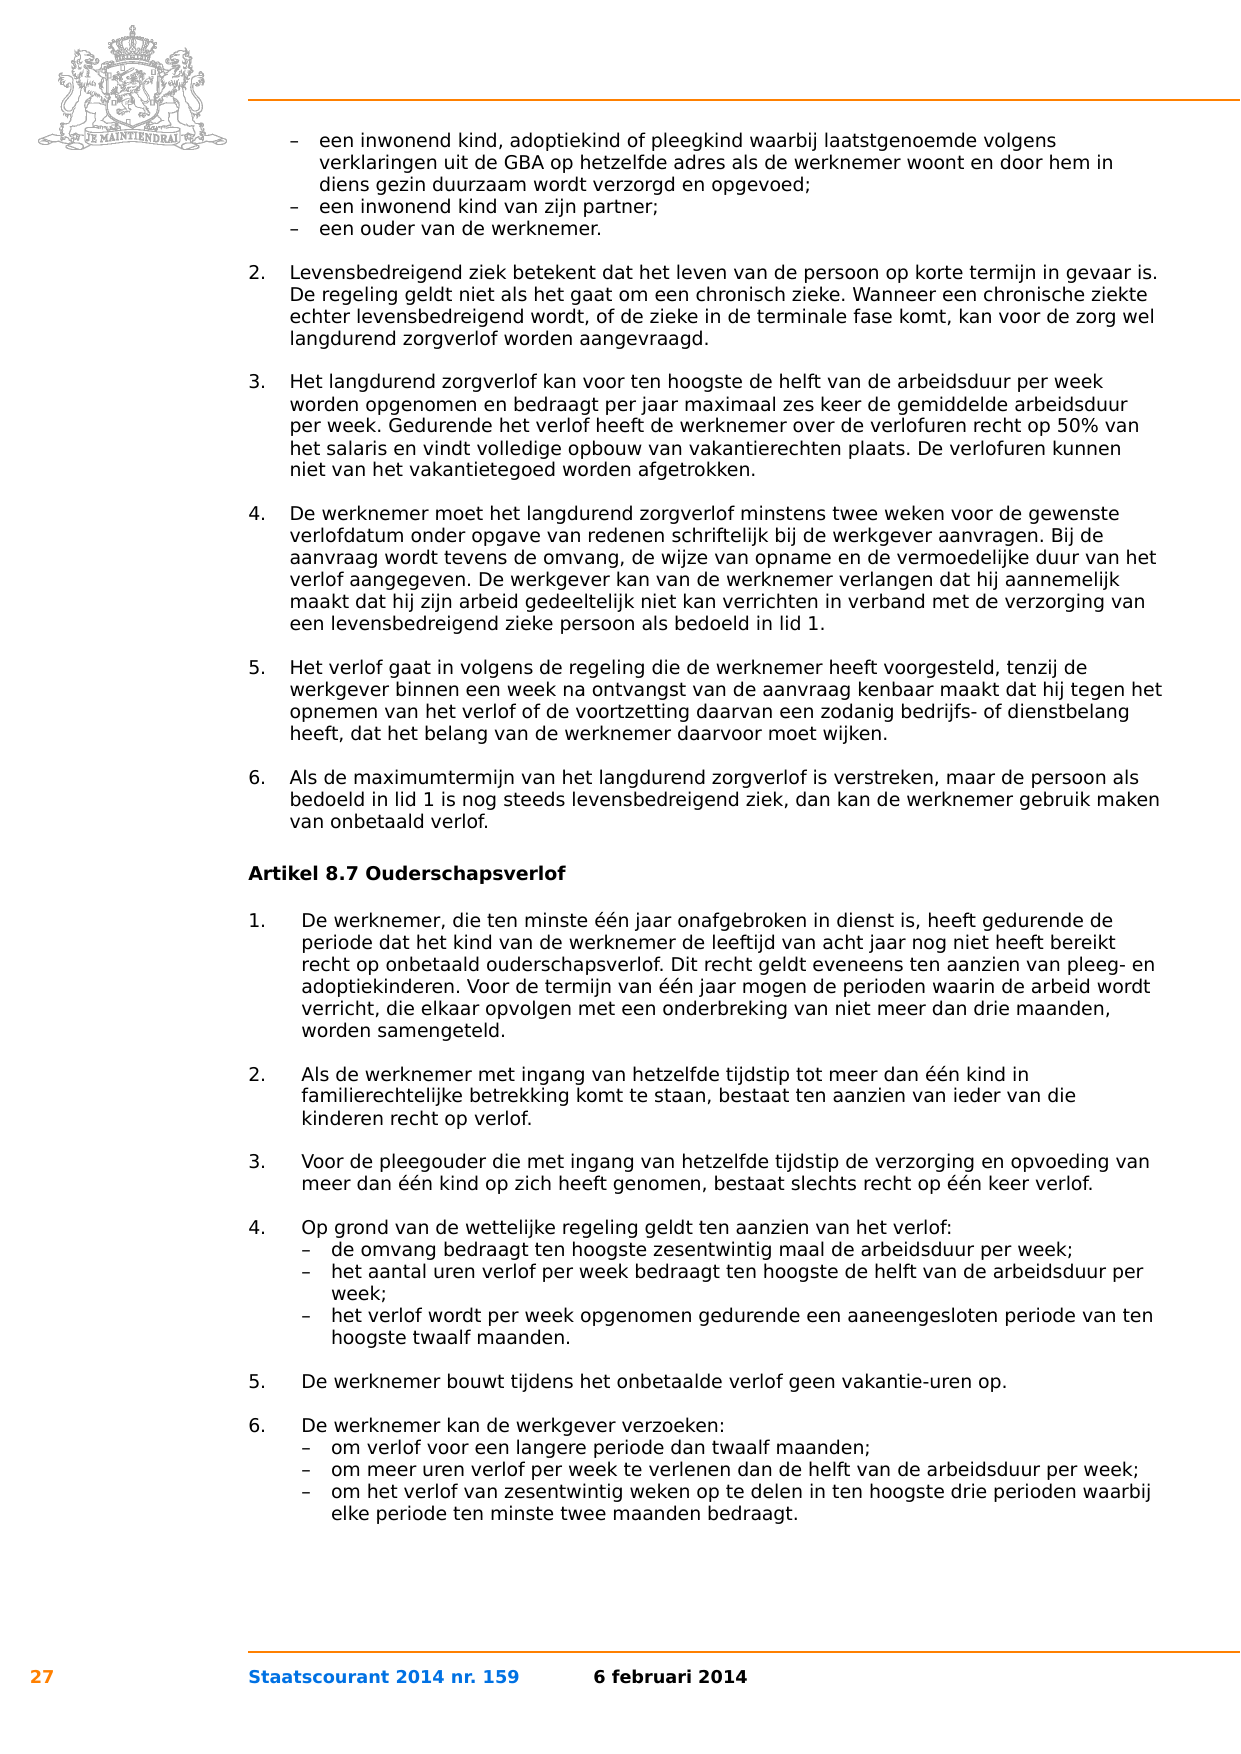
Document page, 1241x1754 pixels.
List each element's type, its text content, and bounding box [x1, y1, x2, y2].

text 6. De werknemer kan de werkgever verzoeken: [248, 1415, 1163, 1437]
text 5. Het verlof gaat in volgens de regeling die de werknemer heeft voorgesteld, tenzij de werkgever binnen een week na ontvangst van de aanvraag kenbaar maakt dat hij tegen het opnemen van het verlof of de voortzetting daarvan een zodanig bedrijfs- of dienstbelang heeft, dat het belang van de werknemer daarvoor moet wijken. [248, 657, 1163, 745]
text 3. Voor de pleegouder die met ingang van hetzelfde tijdstip de verzorging en opvoeding van meer dan één kind op zich heeft genomen, bestaat slechts recht op één keer verlof. [248, 1151, 1163, 1195]
text – om het verlof van zesentwintig weken op te delen in ten hoogste drie perioden waarbij elke periode ten minste twee maanden bedraagt. [301, 1481, 1163, 1524]
text 2. Als de werknemer met ingang van hetzelfde tijdstip tot meer dan één kind in familierechtelijke betrekking komt te staan, bestaat ten aanzien van ieder van die kinderen recht op verlof. [248, 1063, 1163, 1129]
text – een inwonend kind, adoptiekind of pleegkind waarbij laatstgenoemde volgens verklaringen uit de GBA op hetzelfde adres als de werknemer woont en door hem in diens gezin duurzaam wordt verzorgd en opgevoed; [289, 130, 1163, 196]
text – om verlof voor een langere periode dan twaalf maanden; [301, 1437, 1163, 1459]
text 4. Op grond van de wettelijke regeling geldt ten aanzien van het verlof: [248, 1217, 1163, 1239]
text – een ouder van de werknemer. [289, 218, 1163, 240]
text 1. De werknemer, die ten minste één jaar onafgebroken in dienst is, heeft gedurende de periode dat het kind van de werknemer de leeftijd van acht jaar nog niet heeft bereikt recht op onbetaald ouderschapsverlof. Dit recht geldt eveneens ten aanzien van pleeg- en adoptiekinderen. Voor de termijn van één jaar mogen de perioden waarin de arbeid wordt verricht, die elkaar opvolgen met een onderbreking van niet meer dan drie maanden, worden samengeteld. [248, 910, 1163, 1042]
text 3. Het langdurend zorgverlof kan voor ten hoogste de helft van de arbeidsduur per week worden opgenomen en bedraagt per jaar maximaal zes keer de gemiddelde arbeidsduur per week. Gedurende het verlof heeft de werknemer over de verlofuren recht op 50% van het salaris en vindt volledige opbouw van vakantierechten plaats. De verlofuren kunnen niet van het vakantietegoed worden afgetrokken. [248, 371, 1163, 481]
text 5. De werknemer bouwt tijdens het onbetaalde verlof geen vakantie-uren op. [248, 1371, 1163, 1393]
text – een inwonend kind van zijn partner; [289, 196, 1163, 218]
text 6. Als de maximumtermijn van het langdurend zorgverlof is verstreken, maar de persoon als bedoeld in lid 1 is nog steeds levensbedreigend ziek, dan kan de werknemer gebruik maken van onbetaald verlof. [248, 767, 1163, 833]
text – het aantal uren verlof per week bedraagt ten hoogste de helft van de arbeidsduur per week; [301, 1261, 1163, 1305]
picture [38, 25, 227, 150]
text – de omvang bedraagt ten hoogste zesentwintig maal de arbeidsduur per week; [301, 1239, 1163, 1261]
text – om meer uren verlof per week te verlenen dan de helft van de arbeidsduur per week; [301, 1459, 1163, 1481]
subtitle Artikel 8.7 Ouderschapsverlof [248, 863, 1163, 885]
text 4. De werknemer moet het langdurend zorgverlof minstens twee weken voor de gewenste verlofdatum onder opgave van redenen schriftelijk bij de werkgever aanvragen. Bij de aanvraag wordt tevens de omvang, de wijze van opname en de vermoedelijke duur van het verlof aangegeven. De werkgever kan van de werknemer verlangen dat hij aannemelijk maakt dat hij zijn arbeid gedeeltelijk niet kan verrichten in verband met de verzorging van een levensbedreigend zieke persoon als bedoeld in lid 1. [248, 503, 1163, 635]
text 2. Levensbedreigend ziek betekent dat het leven van de persoon op korte termijn in gevaar is. De regeling geldt niet als het gaat om een chronisch zieke. Wanneer een chronische ziekte echter levensbedreigend wordt, of de zieke in de terminale fase komt, kan voor de zorg wel langdurend zorgverlof worden aangevraagd. [248, 262, 1163, 349]
text – het verlof wordt per week opgenomen gedurende een aaneengesloten periode van ten hoogste twaalf maanden. [301, 1305, 1163, 1349]
